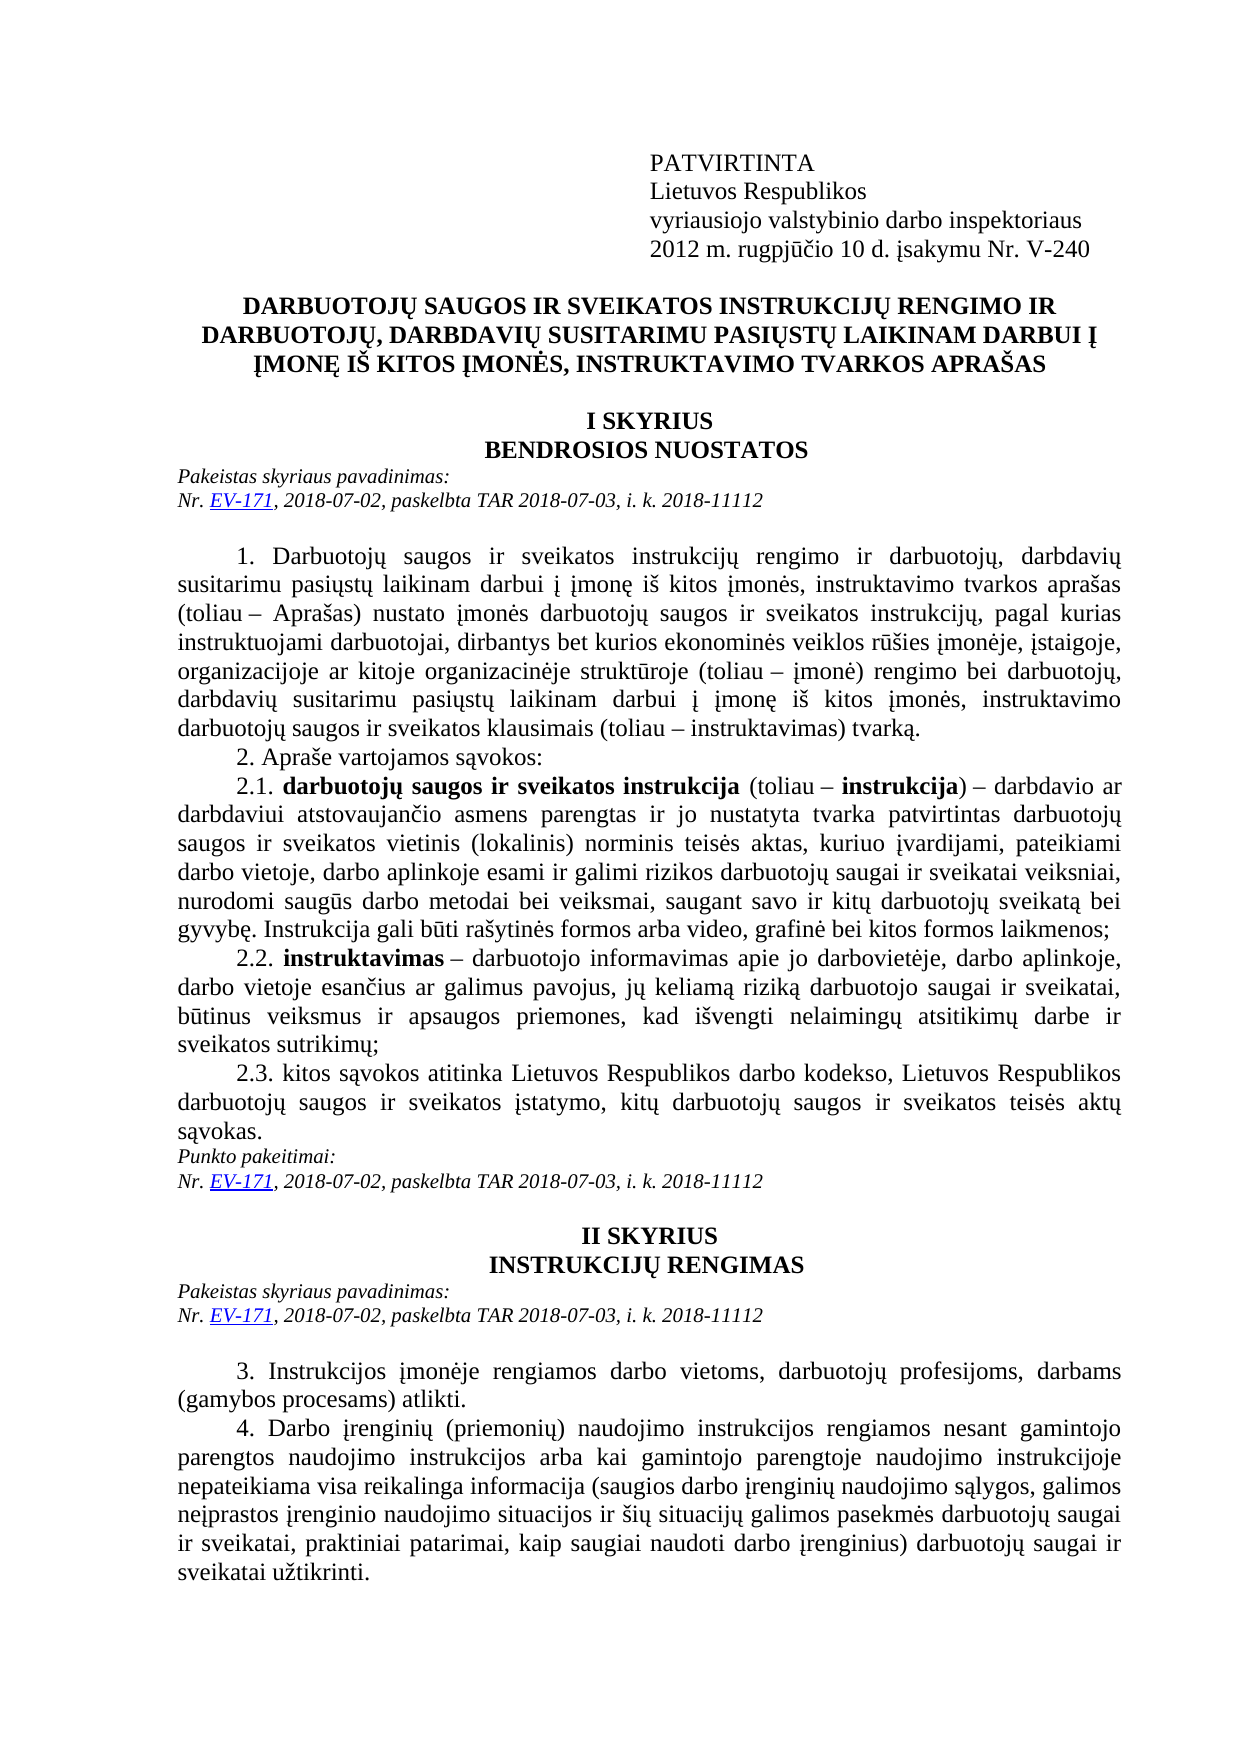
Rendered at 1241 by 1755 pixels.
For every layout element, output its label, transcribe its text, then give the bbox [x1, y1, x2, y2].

text vyriausiojo valstybinio darbo inspektoriaus [649, 205, 1122, 234]
text 2. Apraše vartojamos sąvokos: [177, 742, 1122, 771]
text 4. Darbo įrenginių (priemonių) naudojimo instrukcijos rengiamos nesant gamintojo parengtos naudojimo instrukcijos arba kai gamintojo parengtoje naudojimo instrukcijoje nepateikiama visa reikalinga informacija (saugios darbo įrenginių naudojimo sąlygos, galimos neįprastos įrenginio naudojimo situacijos ir šių situacijų galimos pasekmės darbuotojų saugai ir sveikatai, praktiniai patarimai, kaip saugiai naudoti darbo įrenginius) darbuotojų saugai ir sveikatai užtikrinti. [177, 1413, 1122, 1586]
text PATVIRTINTA [649, 148, 1122, 176]
text Lietuvos Respublikos [649, 176, 1122, 205]
text Nr. EV-171, 2018-07-02, paskelbta TAR 2018-07-03, i. k. 2018-11112 [177, 1168, 1122, 1193]
text Punkto pakeitimai: [177, 1144, 1122, 1168]
text Pakeistas skyriaus pavadinimas: [177, 464, 1122, 488]
text INSTRUKCIJŲ RENGIMAS [177, 1250, 1122, 1279]
text Nr. EV-171, 2018-07-02, paskelbta TAR 2018-07-03, i. k. 2018-11112 [177, 488, 1122, 512]
text 2012 m. rugpjūčio 10 d. įsakymu Nr. V-240 [649, 234, 1122, 263]
text 3. Instrukcijos įmonėje rengiamos darbo vietoms, darbuotojų profesijoms, darbams (gamybos procesams) atlikti. [177, 1356, 1122, 1413]
text 2.1. darbuotojų saugos ir sveikatos instrukcija (toliau – instrukcija) – darbdavio ar darbdaviui atstovaujančio asmens parengtas ir jo nustatyta tvarka patvirtintas darbuotojų saugos ir sveikatos vietinis (lokalinis) norminis teisės aktas, kuriuo įvardijami, pateikiami darbo vietoje, darbo aplinkoje esami ir galimi rizikos darbuotojų saugai ir sveikatai veiksniai, nurodomi saugūs darbo metodai bei veiksmai, saugant savo ir kitų darbuotojų sveikatą bei gyvybę. Instrukcija gali būti rašytinės formos arba video, grafinė bei kitos formos laikmenos; [177, 771, 1122, 943]
text BENDROSIOS NUOSTATOS [177, 435, 1122, 464]
text 2.3. kitos sąvokos atitinka Lietuvos Respublikos darbo kodekso, Lietuvos Respublikos darbuotojų saugos ir sveikatos įstatymo, kitų darbuotojų saugos ir sveikatos teisės aktų sąvokas. [177, 1058, 1122, 1144]
text I SKYRIUS [177, 406, 1122, 435]
text 1. Darbuotojų saugos ir sveikatos instrukcijų rengimo ir darbuotojų, darbdavių susitarimu pasiųstų laikinam darbui į įmonę iš kitos įmonės, instruktavimo tvarkos aprašas (toliau – Aprašas) nustato įmonės darbuotojų saugos ir sveikatos instrukcijų, pagal kurias instruktuojami darbuotojai, dirbantys bet kurios ekonominės veiklos rūšies įmonėje, įstaigoje, organizacijoje ar kitoje organizacinėje struktūroje (toliau – įmonė) rengimo bei darbuotojų, darbdavių susitarimu pasiųstų laikinam darbui į įmonę iš kitos įmonės, instruktavimo darbuotojų saugos ir sveikatos klausimais (toliau – instruktavimas) tvarką. [177, 541, 1122, 742]
text DARBUOTOJŲ SAUGOS IR SVEIKATOS INSTRUKCIJŲ RENGIMO IR DARBUOTOJŲ, DARBDAVIŲ SUSITARIMU PASIŲSTŲ LAIKINAM DARBUI Į ĮMONĘ IŠ KITOS ĮMONĖS, INSTRUKTAVIMO TVARKOS APRAŠAS [177, 291, 1122, 378]
text 2.2. instruktavimas – darbuotojo informavimas apie jo darbovietėje, darbo aplinkoje, darbo vietoje esančius ar galimus pavojus, jų keliamą riziką darbuotojo saugai ir sveikatai, būtinus veiksmus ir apsaugos priemones, kad išvengti nelaimingų atsitikimų darbe ir sveikatos sutrikimų; [177, 943, 1122, 1058]
text Nr. EV-171, 2018-07-02, paskelbta TAR 2018-07-03, i. k. 2018-11112 [177, 1303, 1122, 1327]
text Pakeistas skyriaus pavadinimas: [177, 1279, 1122, 1303]
text II SKYRIUS [177, 1221, 1122, 1250]
